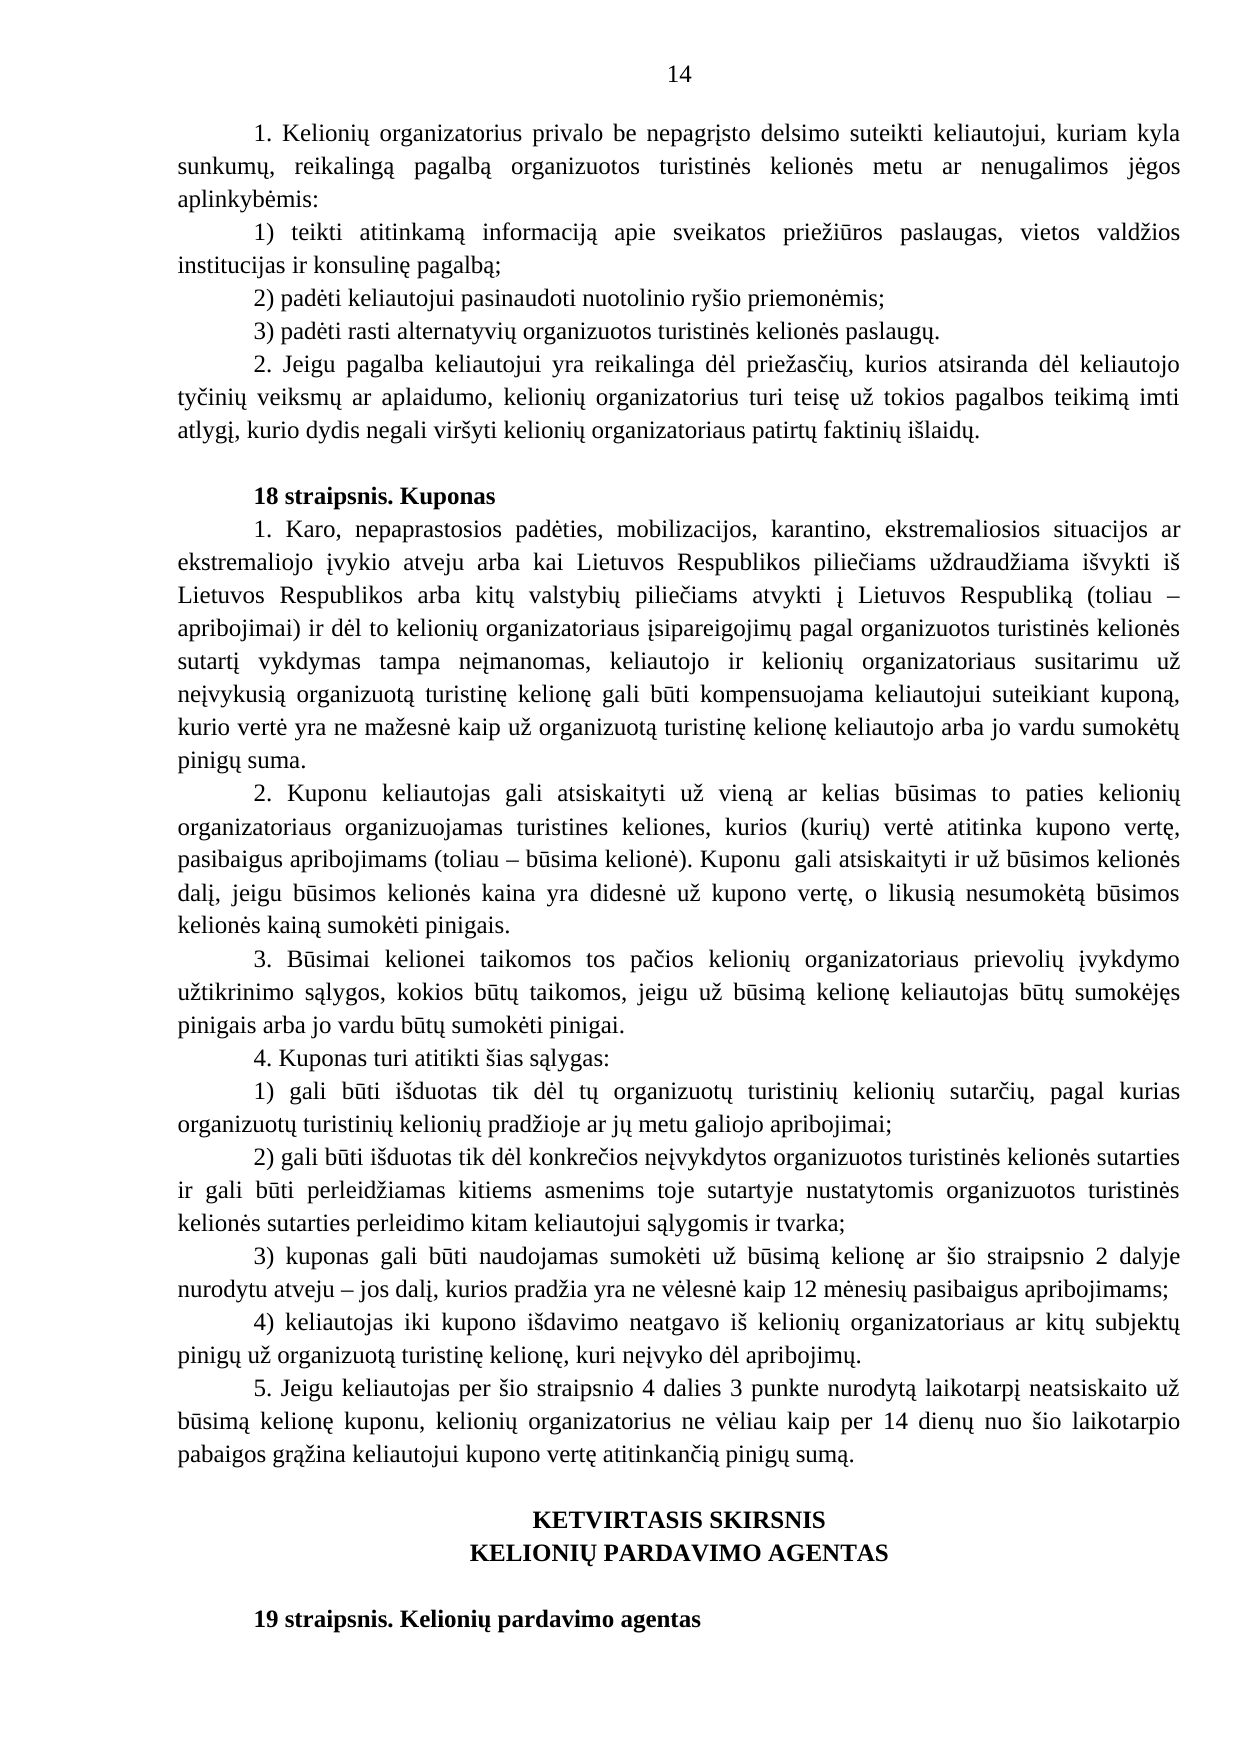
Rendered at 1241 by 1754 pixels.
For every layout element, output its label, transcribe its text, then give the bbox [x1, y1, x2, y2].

text 18 straipsnis. Kuponas [177, 481, 1181, 510]
text 2) padėti keliautojui pasinaudoti nuotolinio ryšio priemonėmis; [177, 283, 1181, 312]
text 1. Karo, nepaprastosios padėties, mobilizacijos, karantino, ekstremaliosios situacijos ar ekstremaliojo įvykio atveju arba kai Lietuvos Respublikos piliečiams uždraudžiama išvykti iš Lietuvos Respublikos arba kitų valstybių piliečiams atvykti į Lietuvos Respubliką (toliau – apribojimai) ir dėl to kelionių organizatoriaus įsipareigojimų pagal organizuotos turistinės kelionės sutartį vykdymas tampa neįmanomas, keliautojo ir kelionių organizatoriaus susitarimu už neįvykusią organizuotą turistinę kelionę gali būti kompensuojama keliautojui suteikiant kuponą, kurio vertė yra ne mažesnė kaip už organizuotą turistinę kelionę keliautojo arba jo vardu sumokėtų pinigų suma. [177, 514, 1181, 774]
text 1) gali būti išduotas tik dėl tų organizuotų turistinių kelionių sutarčių, pagal kurias organizuotų turistinių kelionių pradžioje ar jų metu galiojo apribojimai; [177, 1076, 1181, 1137]
text 2. Jeigu pagalba keliautojui yra reikalinga dėl priežasčių, kurios atsiranda dėl keliautojo tyčinių veiksmų ar aplaidumo, kelionių organizatorius turi teisę už tokios pagalbos teikimą imti atlygį, kurio dydis negali viršyti kelionių organizatoriaus patirtų faktinių išlaidų. [177, 349, 1181, 444]
text KETVIRTASIS SKIRSNIS [177, 1505, 1181, 1534]
text 5. Jeigu keliautojas per šio straipsnio 4 dalies 3 punkte nurodytą laikotarpį neatsiskaito už būsimą kelionę kuponu, kelionių organizatorius ne vėliau kaip per 14 dienų nuo šio laikotarpio pabaigos grąžina keliautojui kupono vertę atitinkančią pinigų sumą. [177, 1373, 1181, 1468]
text 3) padėti rasti alternatyvių organizuotos turistinės kelionės paslaugų. [177, 316, 1181, 345]
text 3) kuponas gali būti naudojamas sumokėti už būsimą kelionę ar šio straipsnio 2 dalyje nurodytu atveju – jos dalį, kurios pradžia yra ne vėlesnė kaip 12 mėnesių pasibaigus apribojimams; [177, 1241, 1181, 1303]
text 2. Kuponu keliautojas gali atsiskaityti už vieną ar kelias būsimas to paties kelionių organizatoriaus organizuojamas turistines keliones, kurios (kurių) vertė atitinka kupono vertę, pasibaigus apribojimams (toliau – būsima kelionė). Kuponu gali atsiskaityti ir už būsimos kelionės dalį, jeigu būsimos kelionės kaina yra didesnė už kupono vertę, o likusią nesumokėtą būsimos kelionės kainą sumokėti pinigais. [177, 778, 1181, 939]
text 4) keliautojas iki kupono išdavimo neatgavo iš kelionių organizatoriaus ar kitų subjektų pinigų už organizuotą turistinę kelionę, kuri neįvyko dėl apribojimų. [177, 1307, 1181, 1369]
text 3. Būsimai kelionei taikomos tos pačios kelionių organizatoriaus prievolių įvykdymo užtikrinimo sąlygos, kokios būtų taikomos, jeigu už būsimą kelionę keliautojas būtų sumokėjęs pinigais arba jo vardu būtų sumokėti pinigai. [177, 944, 1181, 1038]
text 1) teikti atitinkamą informaciją apie sveikatos priežiūros paslaugas, vietos valdžios institucijas ir konsulinę pagalbą; [177, 217, 1181, 279]
text KELIONIŲ PARDAVIMO AGENTAS [177, 1538, 1181, 1567]
text 2) gali būti išduotas tik dėl konkrečios neįvykdytos organizuotos turistinės kelionės sutarties ir gali būti perleidžiamas kitiems asmenims toje sutartyje nustatytomis organizuotos turistinės kelionės sutarties perleidimo kitam keliautojui sąlygomis ir tvarka; [177, 1142, 1181, 1237]
text 1. Kelionių organizatorius privalo be nepagrįsto delsimo suteikti keliautojui, kuriam kyla sunkumų, reikalingą pagalbą organizuotos turistinės kelionės metu ar nenugalimos jėgos aplinkybėmis: [177, 118, 1181, 213]
text 4. Kuponas turi atitikti šias sąlygas: [177, 1043, 1181, 1071]
text 19 straipsnis. Kelionių pardavimo agentas [177, 1604, 1181, 1633]
